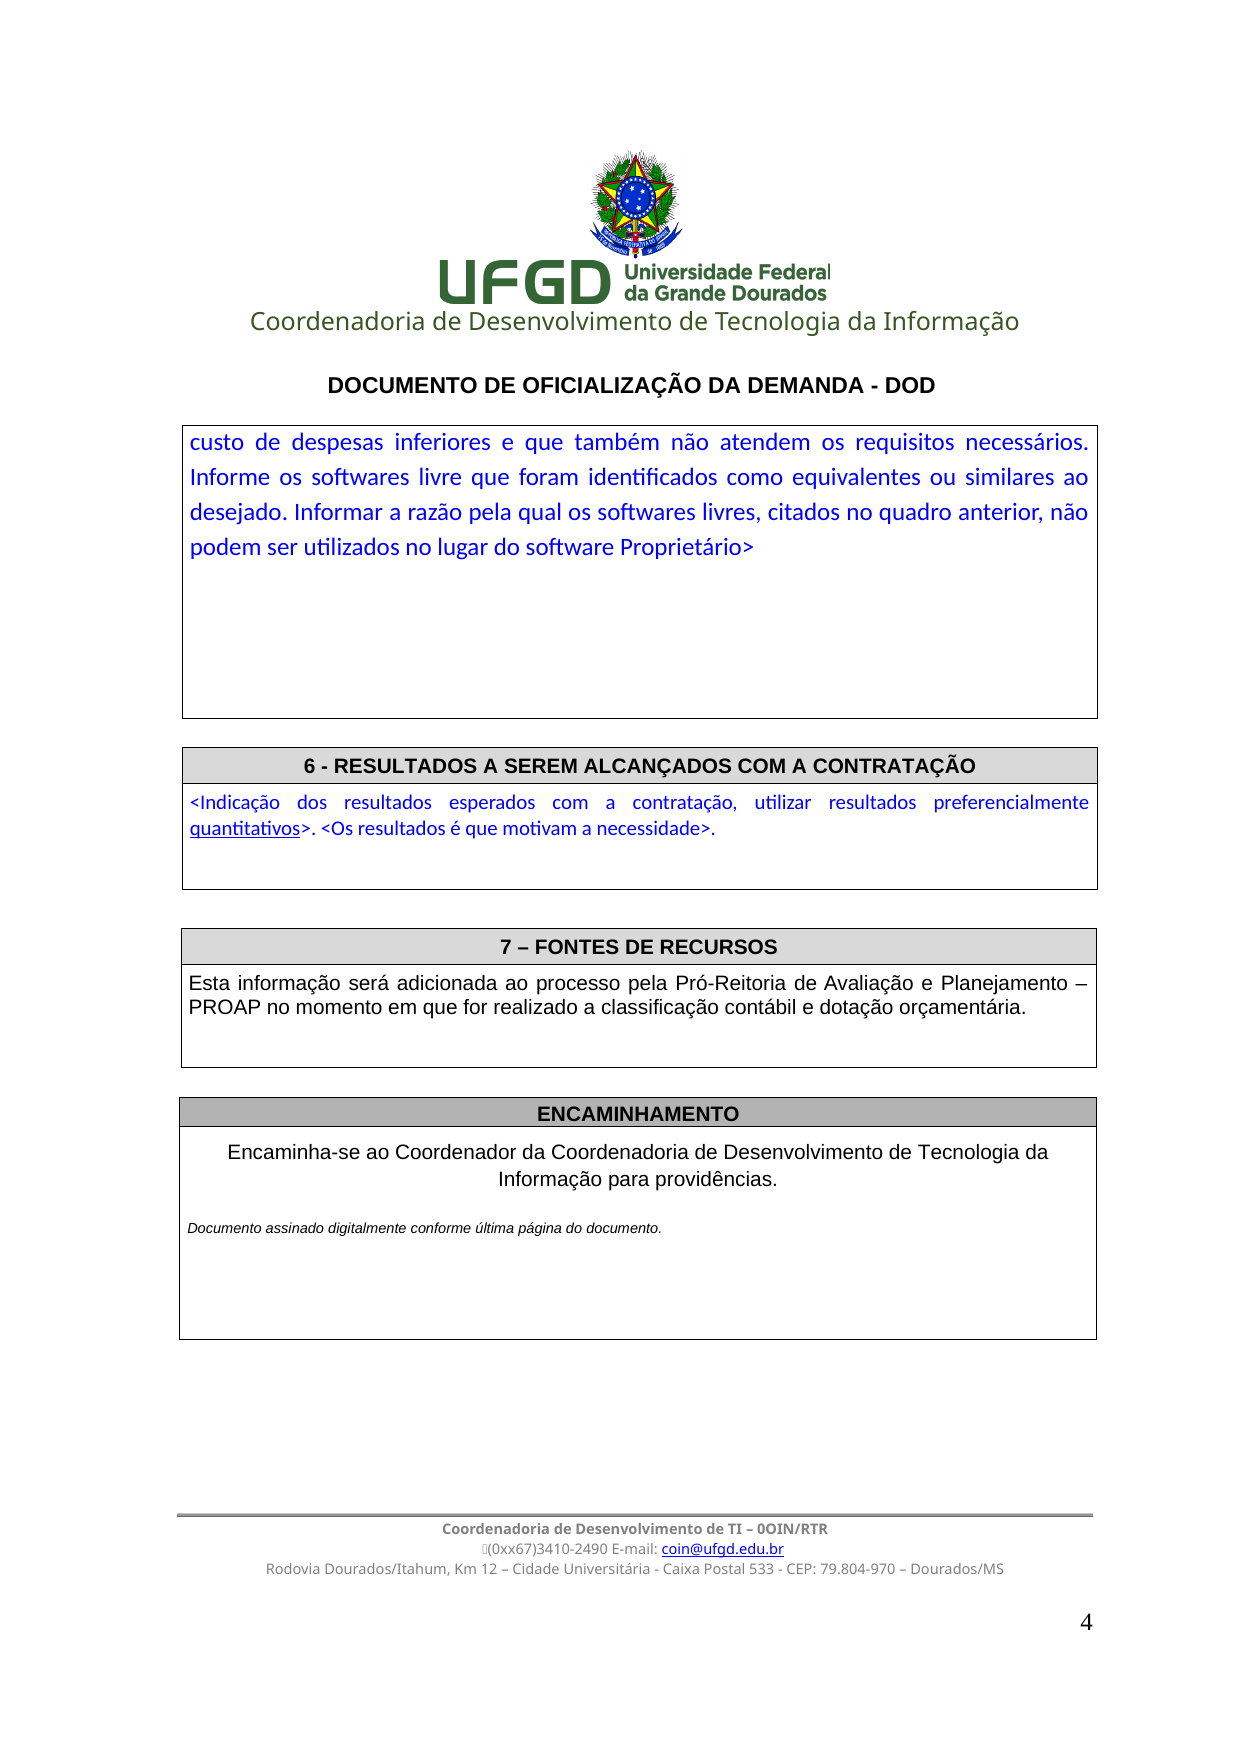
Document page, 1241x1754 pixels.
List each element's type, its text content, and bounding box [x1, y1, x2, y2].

picture [439, 147, 830, 304]
table_header 6 - RESULTADOS A SEREM ALCANÇADOS COM A CONTRATAÇÃO [183, 748, 1097, 783]
table_cell <Indicação dos resultados esperados com a contratação, utilizar resultados preferencialmente quantitativos>. <Os resultados é que motivam a necessidade>. [183, 784, 1097, 889]
table_cell Encaminha-se ao Coordenador da Coordenadoria de Desenvolvimento de Tecnologia da Informação para providências. Documento assinado digitalmente conforme última página do documento. [180, 1127, 1096, 1338]
table_header ENCAMINHAMENTO [180, 1098, 1096, 1126]
table_header 7 – FONTES DE RECURSOS [182, 929, 1096, 964]
table_cell Esta informação será adicionada ao processo pela Pró-Reitoria de Avaliação e Planejamento – PROAP no momento em que for realizado a classificação contábil e dotação orçamentária. [182, 965, 1096, 1067]
table_cell custo de despesas inferiores e que também não atendem os requisitos necessários. Informe os softwares livre que foram identificados como equivalentes ou similares ao desejado. Informar a razão pela qual os softwares livres, citados no quadro anterior, não podem ser utilizados no lugar do software Proprietário> [183, 426, 1097, 717]
